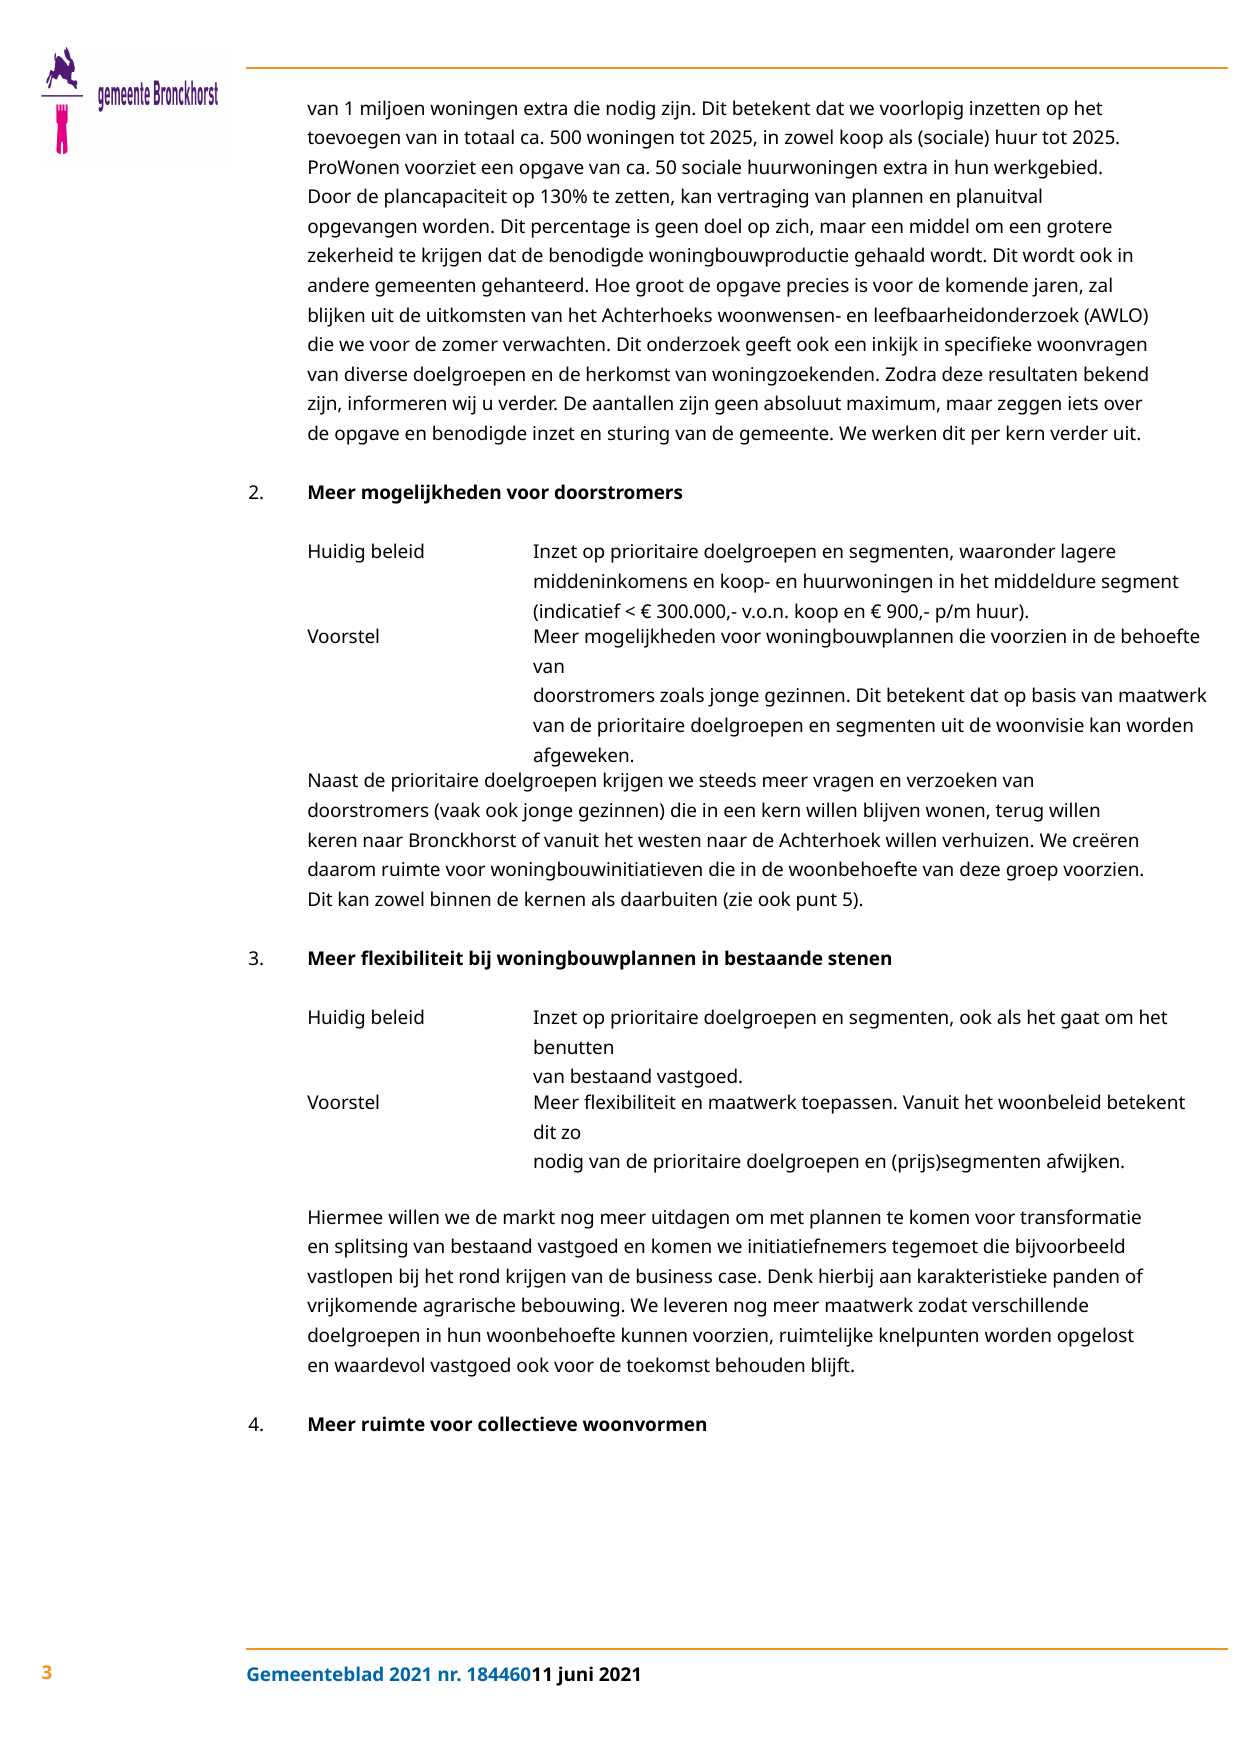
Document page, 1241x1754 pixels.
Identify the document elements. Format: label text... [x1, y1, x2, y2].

table_header Inzet op prioritaire doelgroepen en segmenten, ook als het gaat om het benutten van bestaand vastgoed. [533, 1005, 1211, 1089]
list Meer ruimte voor collectieve woonvormen [248, 1411, 1152, 1437]
table_cell Meer flexibiliteit en maatwerk toepassen. Vanuit het woonbeleid betekent dit zo nodig van de prioritaire doelgroepen en (prijs)segmenten afwijken. [533, 1089, 1211, 1174]
table_cell Voorstel [307, 1089, 533, 1174]
list van 1 miljoen woningen extra die nodig zijn. Dit betekent dat we voorlopig inzetten op het toevoegen van in totaal ca. 500 woningen tot 2025, in zowel koop als (sociale) huur tot 2025. ProWonen voorziet een opgave van ca. 50 sociale huurwoningen extra in hun werkgebied. [248, 95, 1152, 180]
list Door de plancapaciteit op 130% te zetten, kan vertraging van plannen en planuitval opgevangen worden. Dit percentage is geen doel op zich, maar een middel om een grotere zekerheid te krijgen dat de benodigde woningbouwproductie gehaald wordt. Dit wordt ook in andere gemeenten gehanteerd. Hoe groot de opgave precies is voor de komende jaren, zal blijken uit de uitkomsten van het Achterhoeks woonwensen- en leefbaarheidonderzoek (AWLO) die we voor de zomer verwachten. Dit onderzoek geeft ook een inkijk in specifieke woonvragen van diverse doelgroepen en de herkomst van woningzoekenden. Zodra deze resultaten bekend zijn, informeren wij u verder. De aantallen zijn geen absoluut maximum, maar zeggen iets over de opgave en benodigde inzet en sturing van de gemeente. We werken dit per kern verder uit. [248, 183, 1152, 446]
table_cell Meer mogelijkheden voor woningbouwplannen die voorzien in de behoefte van doorstromers zoals jonge gezinnen. Dit betekent dat op basis van maatwerk van de prioritaire doelgroepen en segmenten uit de woonvisie kan worden afgeweken. [533, 624, 1211, 768]
list Naast de prioritaire doelgroepen krijgen we steeds meer vragen en verzoeken van doorstromers (vaak ook jonge gezinnen) die in een kern willen blijven wonen, terug willen keren naar Bronckhorst of vanuit het westen naar de Achterhoek willen verhuizen. We creëren daarom ruimte voor woningbouwinitiatieven die in de woonbehoefte van deze groep voorzien. Dit kan zowel binnen de kernen als daarbuiten (zie ook punt 5). [248, 768, 1152, 912]
table_header Inzet op prioritaire doelgroepen en segmenten, waaronder lagere middeninkomens en koop- en huurwoningen in het middeldure segment (indicatief < € 300.000,- v.o.n. koop en € 900,- p/m huur). [533, 539, 1211, 623]
list Meer mogelijkheden voor doorstromers [248, 479, 1152, 505]
picture [41, 47, 231, 172]
list Meer flexibiliteit bij woningbouwplannen in bestaande stenen [248, 945, 1152, 971]
table_cell Voorstel [307, 624, 533, 768]
table_header Huidig beleid [307, 539, 533, 623]
list Hiermee willen we de markt nog meer uitdagen om met plannen te komen voor transformatie en splitsing van bestaand vastgoed en komen we initiatiefnemers tegemoet die bijvoorbeeld vastlopen bij het rond krijgen van de business case. Denk hierbij aan karakteristieke panden of vrijkomende agrarische bebouwing. We leveren nog meer maatwerk zodat verschillende doelgroepen in hun woonbehoefte kunnen voorzien, ruimtelijke knelpunten worden opgelost en waardevol vastgoed ook voor de toekomst behouden blijft. [248, 1204, 1152, 1378]
table_header Huidig beleid [307, 1005, 533, 1089]
